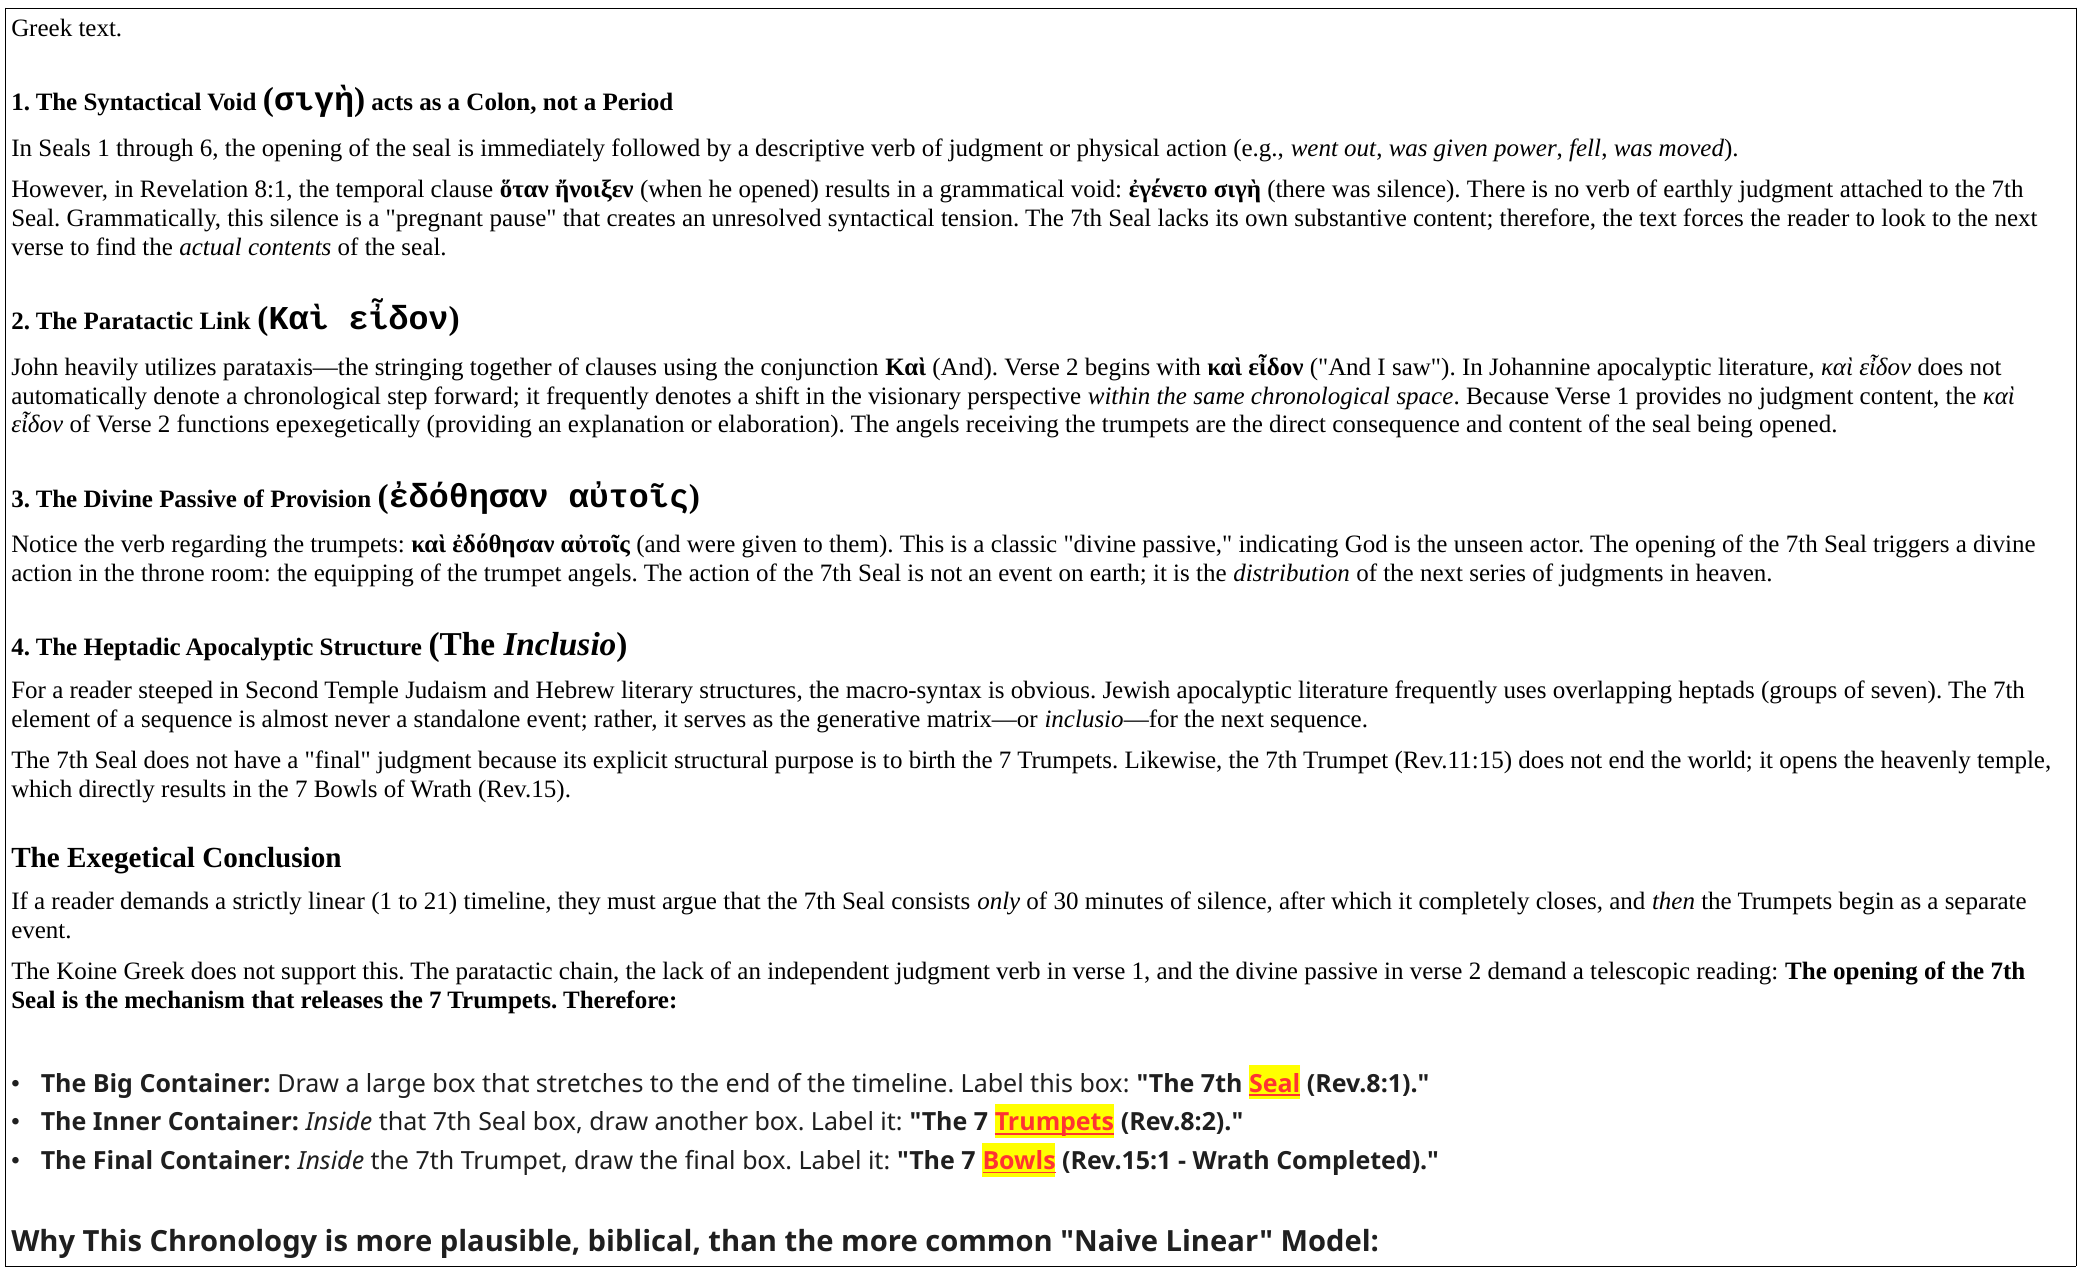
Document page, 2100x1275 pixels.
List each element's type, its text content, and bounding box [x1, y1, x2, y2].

table_cell Greek text. 1. The Syntactical Void (σιγὴ) acts as a Colon, not a Period In Seals 1 through 6, the opening of the seal is immediately followed by a descriptive verb of judgment or physical action (e.g., went out, was given power, fell, was moved). However, in Revelation 8:1, the temporal clause ὅταν ἤνοιξεν (when he opened) results in a grammatical void: ἐγένετο σιγὴ (there was silence). There is no verb of earthly judgment attached to the 7th Seal. Grammatically, this silence is a "pregnant pause" that creates an unresolved syntactical tension. The 7th Seal lacks its own substantive content; therefore, the text forces the reader to look to the next verse to find the actual contents of the seal. 2. The Paratactic Link (Καὶ εἶδον) John heavily utilizes parataxis—the stringing together of clauses using the conjunction Καὶ (And). Verse 2 begins with καὶ εἶδον ("And I saw"). In Johannine apocalyptic literature, καὶ εἶδον does not automatically denote a chronological step forward; it frequently denotes a shift in the visionary perspective within the same chronological space. Because Verse 1 provides no judgment content, the καὶ εἶδον of Verse 2 functions epexegetically (providing an explanation or elaboration). The angels receiving the trumpets are the direct consequence and content of the seal being opened. 3. The Divine Passive of Provision (ἐδόθησαν αὐτοῖς) Notice the verb regarding the trumpets: καὶ ἐδόθησαν αὐτοῖς (and were given to them). This is a classic "divine passive," indicating God is the unseen actor. The opening of the 7th Seal triggers a divine action in the throne room: the equipping of the trumpet angels. The action of the 7th Seal is not an event on earth; it is the distribution of the next series of judgments in heaven. 4. The Heptadic Apocalyptic Structure (The Inclusio) For a reader steeped in Second Temple Judaism and Hebrew literary structures, the macro-syntax is obvious. Jewish apocalyptic literature frequently uses overlapping heptads (groups of seven). The 7th element of a sequence is almost never a standalone event; rather, it serves as the generative matrix—or inclusio—for the next sequence. The 7th Seal does not have a "final" judgment because its explicit structural purpose is to birth the 7 Trumpets. Likewise, the 7th Trumpet (Rev.11:15) does not end the world; it opens the heavenly temple, which directly results in the 7 Bowls of Wrath (Rev.15). The Exegetical Conclusion If a reader demands a strictly linear (1 to 21) timeline, they must argue that the 7th Seal consists only of 30 minutes of silence, after which it completely closes, and then the Trumpets begin as a separate event. The Koine Greek does not support this. The paratactic chain, the lack of an independent judgment verb in verse 1, and the divine passive in verse 2 demand a telescopic reading: The opening of the 7th Seal is the mechanism that releases the 7 Trumpets. Therefore: The Big Container: Draw a large box that stretches to the end of the timeline. Label this box: "The 7th Seal (Rev.8:1)." The Inner Container: Inside that 7th Seal box, draw another box. Label it: "The 7 Trumpets (Rev.8:2)." The Final Container: Inside the 7th Trumpet, draw the final box. Label it: "The 7 Bowls (Rev.15:1 - Wrath Completed)." Why This Chronology is more plausible, biblical, than the more common "Naive Linear" Model: [6, 9, 2076, 1266]
